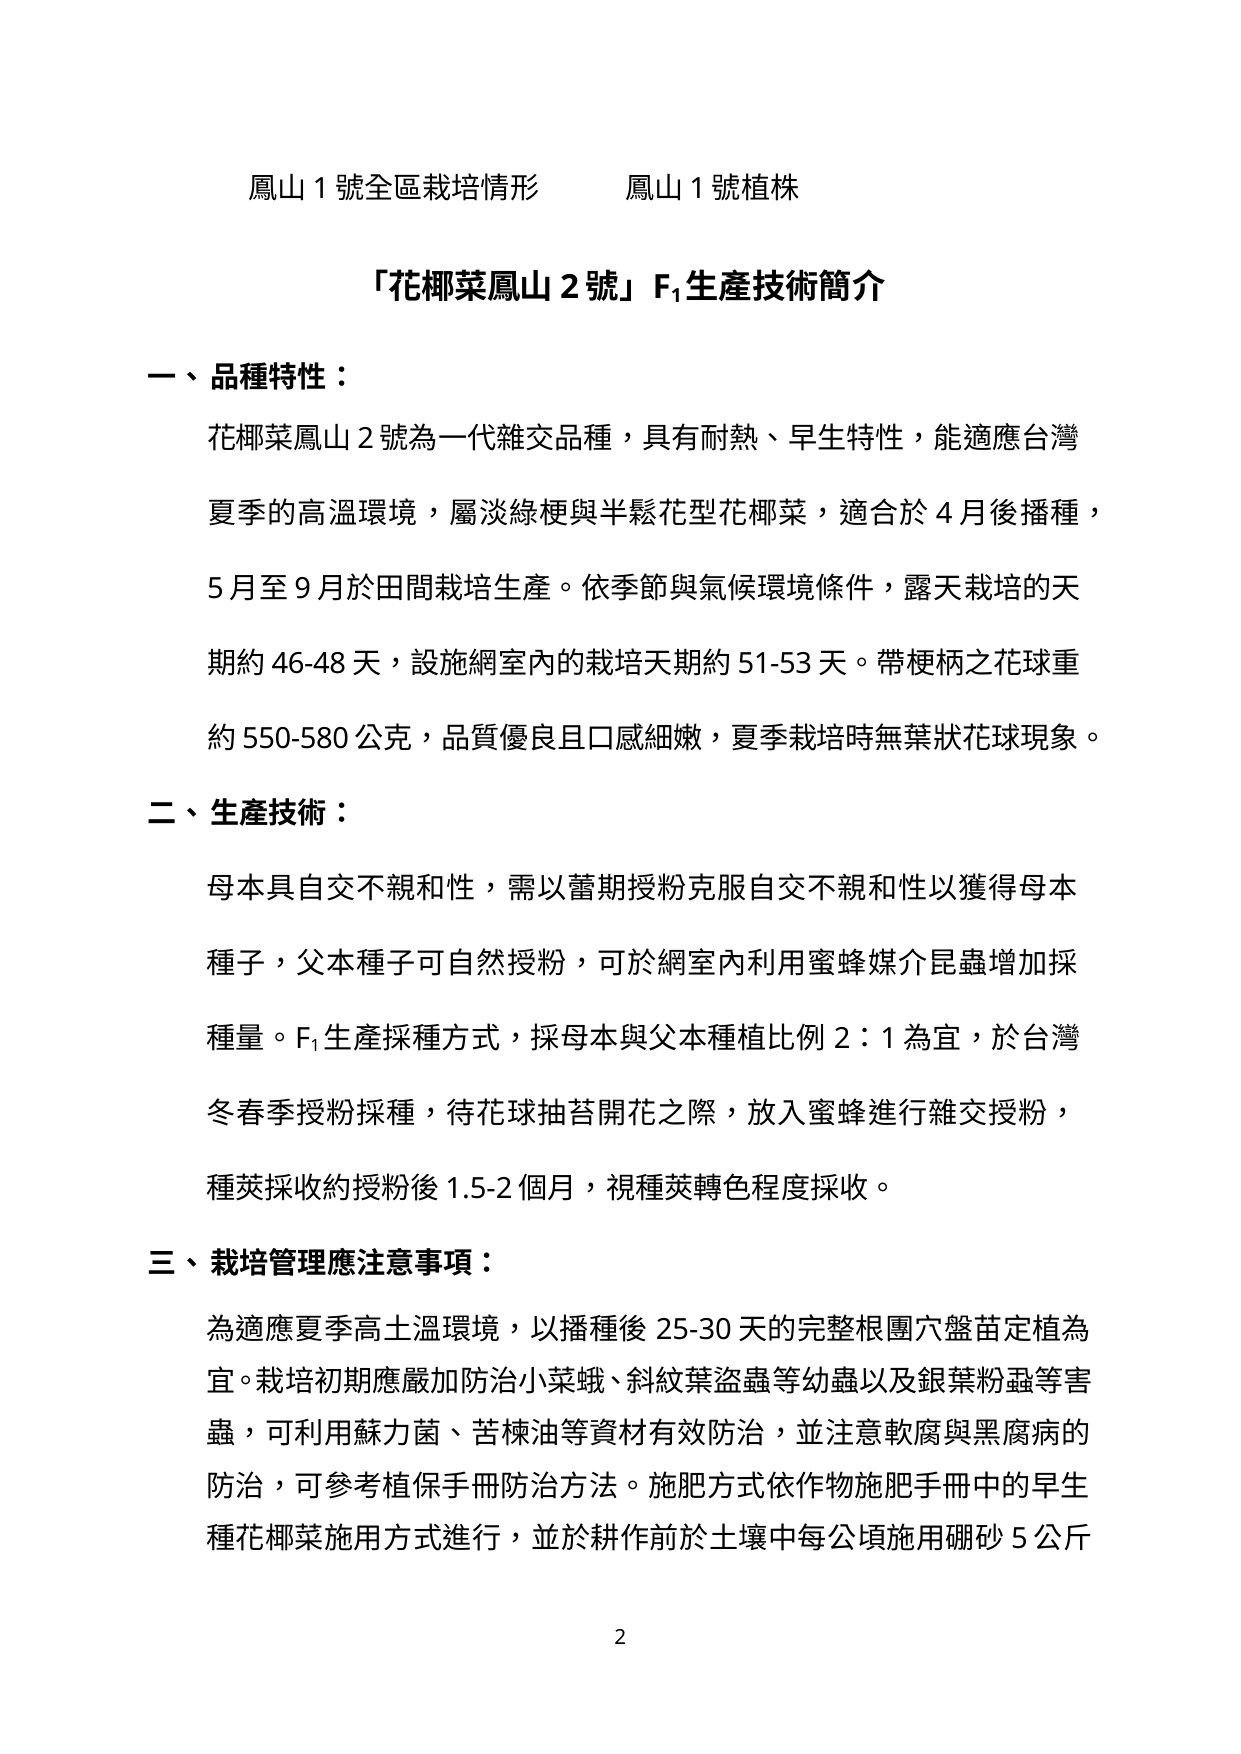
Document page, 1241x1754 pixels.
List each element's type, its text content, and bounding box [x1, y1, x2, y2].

text 為適應夏季高土溫環境，以播種後25-30天的完整根團穴盤苗定植為宜。栽培初期應嚴加防治小菜蛾、斜紋葉盜蟲等幼蟲以及銀葉粉蝨等害蟲，可利用蘇力菌、苦楝油等資材有效防治，並注意軟腐與黑腐病的防治，可參考植保手冊防治方法。施肥方式依作物施肥手冊中的早生種花椰菜施用方式進行，並於耕作前於土壤中每公頃施用硼砂5公斤 [206, 1298, 1092, 1558]
list 栽培管理應注意事項： [148, 1223, 1081, 1298]
text 「花椰菜鳳山2號」F1生產技術簡介 [148, 247, 1092, 322]
text 母本具自交不親和性，需以蕾期授粉克服自交不親和性以獲得母本種子，父本種子可自然授粉，可於網室內利用蜜蜂媒介昆蟲增加採種量。F1生產採種方式，採母本與父本種植比例2：1為宜，於台灣冬春季授粉採種，待花球抽苔開花之際，放入蜜蜂進行雜交授粉，種莢採收約授粉後1.5-2個月，視種莢轉色程度採收。 [206, 848, 1081, 1223]
text 花椰菜鳳山2號為一代雜交品種，具有耐熱、早生特性，能適應台灣夏季的高溫環境，屬淡綠梗與半鬆花型花椰菜，適合於4月後播種，5月至9月於田間栽培生產。依季節與氣候環境條件，露天栽培的天期約46-48天，設施網室內的栽培天期約51-53天。帶梗柄之花球重約550-580公克，品質優良且口感細嫩，夏季栽培時無葉狀花球現象。 [207, 398, 1081, 773]
list 生產技術： [148, 773, 1081, 848]
text 鳳山1號全區栽培情形 鳳山1號植株 [213, 164, 1092, 207]
list 品種特性： [148, 346, 1092, 398]
